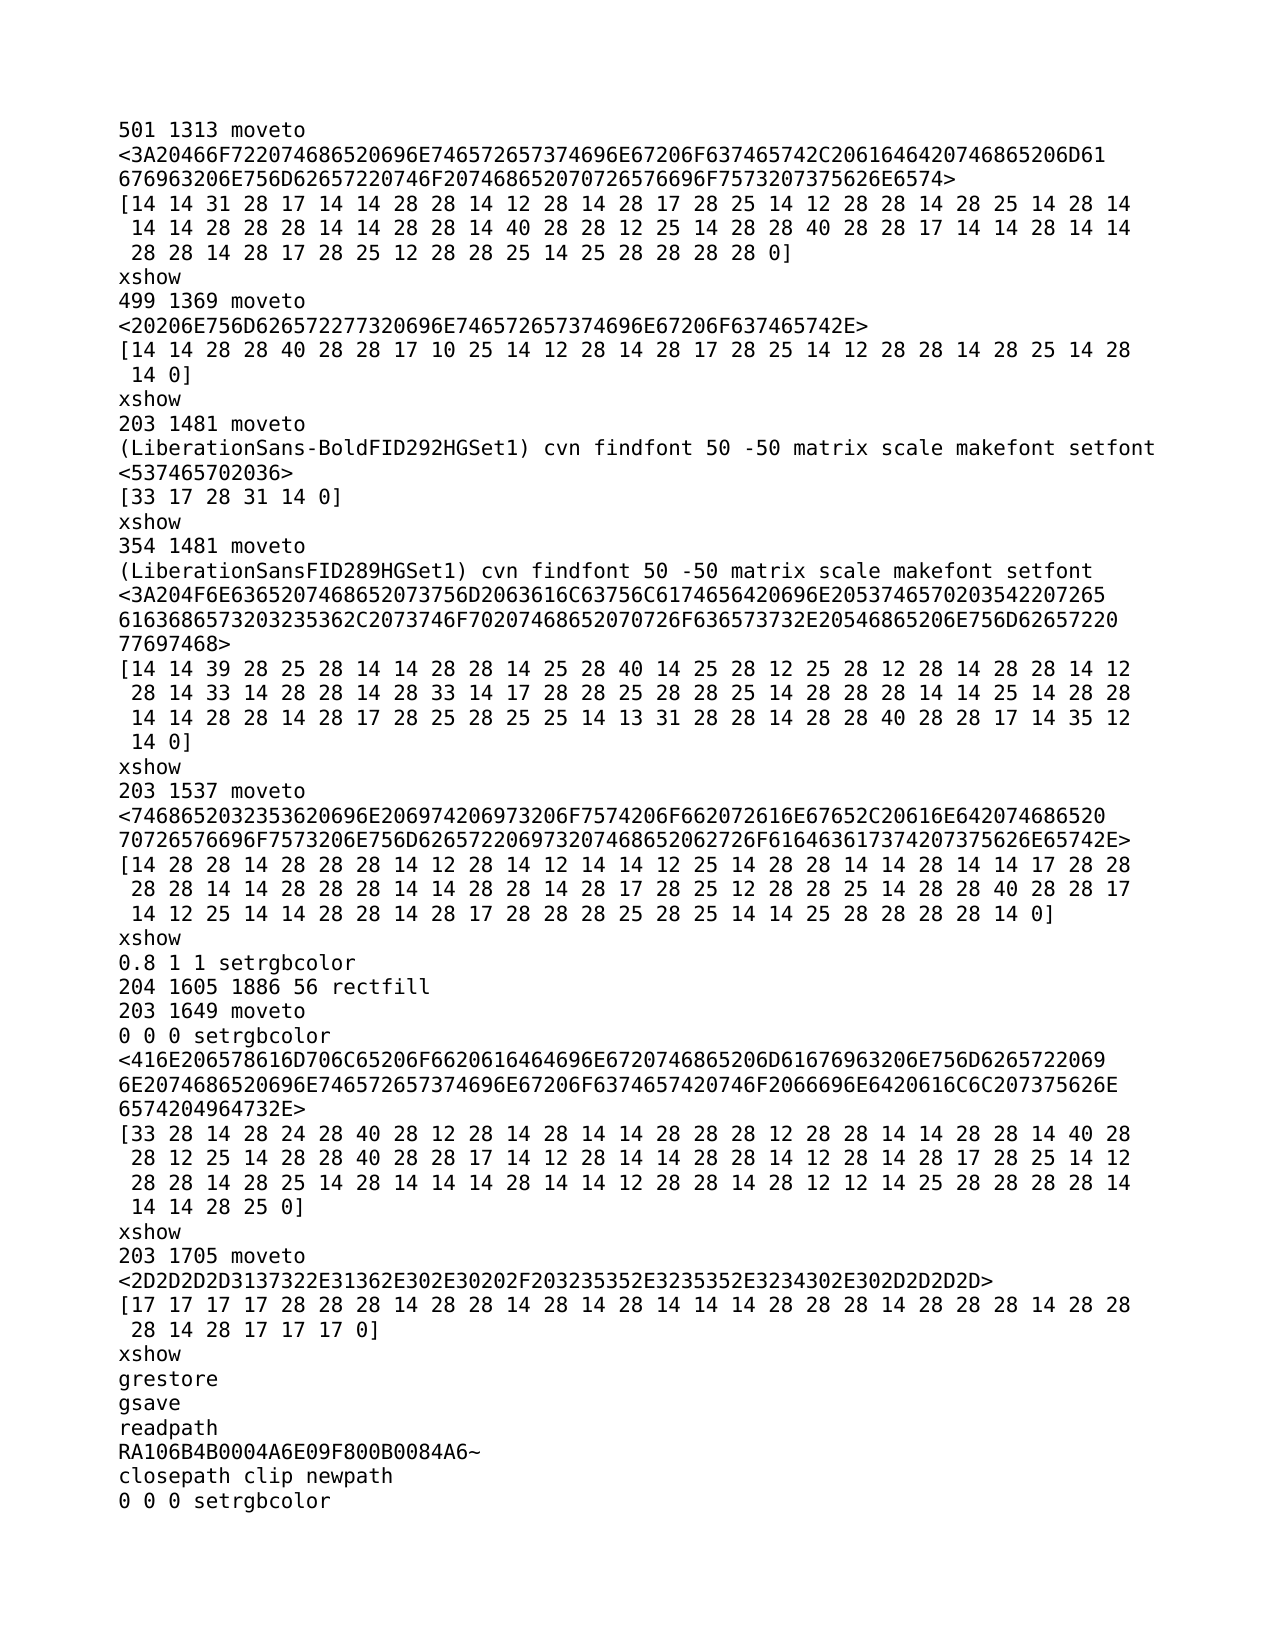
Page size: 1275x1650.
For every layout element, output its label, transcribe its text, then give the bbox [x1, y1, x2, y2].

text gsave [118, 1391, 1157, 1416]
text grestore [118, 1367, 1157, 1391]
text xshow [118, 265, 1157, 289]
text closepath clip newpath [118, 1464, 1157, 1489]
text 28 28 14 28 17 28 25 12 28 28 25 14 25 28 28 28 28 0] [118, 241, 1157, 265]
text [14 14 31 28 17 14 14 28 28 14 12 28 14 28 17 28 25 14 12 28 28 14 28 25 14 28 14 [118, 192, 1157, 216]
text 28 12 25 14 28 28 40 28 28 17 14 12 28 14 14 28 28 14 12 28 14 28 17 28 25 14 12 [118, 1146, 1157, 1171]
text 203 1705 moveto [118, 1244, 1157, 1269]
text 14 0] [118, 730, 1157, 754]
text 14 14 28 28 28 14 14 28 28 14 40 28 28 12 25 14 28 28 40 28 28 17 14 14 28 14 14 [118, 216, 1157, 241]
text <537465702036> [118, 461, 1157, 485]
text 204 1605 1886 56 rectfill [118, 975, 1157, 999]
text xshow [118, 1220, 1157, 1244]
text (LiberationSans-BoldFID292HGSet1) cvn findfont 50 -50 matrix scale makefont setfont [118, 436, 1157, 461]
text <416E206578616D706C65206F6620616464696E6720746865206D61676963206E756D6265722069 [118, 1048, 1157, 1073]
text [33 28 14 28 24 28 40 28 12 28 14 28 14 14 28 28 28 12 28 28 14 14 28 28 14 40 28 [118, 1122, 1157, 1146]
text [17 17 17 17 28 28 28 14 28 28 14 28 14 28 14 14 14 28 28 28 14 28 28 28 14 28 28 [118, 1293, 1157, 1318]
text 6574204964732E> [118, 1097, 1157, 1122]
text <3A204F6E6365207468652073756D2063616C63756C6174656420696E2053746570203542207265 [118, 583, 1157, 608]
text 6163686573203235362C2073746F70207468652070726F636573732E20546865206E756D62657220 [118, 608, 1157, 632]
text RA106B4B0004A6E09F800B0084A6~ [118, 1440, 1157, 1464]
text xshow [118, 510, 1157, 534]
text 28 28 14 14 28 28 28 14 14 28 28 14 28 17 28 25 12 28 28 25 14 28 28 40 28 28 17 [118, 877, 1157, 901]
text 499 1369 moveto [118, 289, 1157, 314]
text readpath [118, 1416, 1157, 1440]
text 14 14 28 25 0] [118, 1195, 1157, 1220]
text 0.8 1 1 setrgbcolor [118, 950, 1157, 975]
text [14 14 28 28 40 28 28 17 10 25 14 12 28 14 28 17 28 25 14 12 28 28 14 28 25 14 28 [118, 338, 1157, 363]
text xshow [118, 754, 1157, 779]
text 28 14 33 14 28 28 14 28 33 14 17 28 28 25 28 28 25 14 28 28 28 14 14 25 14 28 28 [118, 681, 1157, 706]
text 14 14 28 28 14 28 17 28 25 28 25 25 14 13 31 28 28 14 28 28 40 28 28 17 14 35 12 [118, 706, 1157, 730]
text 203 1537 moveto [118, 779, 1157, 803]
text 28 28 14 28 25 14 28 14 14 14 28 14 14 12 28 28 14 28 12 12 14 25 28 28 28 28 14 [118, 1171, 1157, 1195]
text 77697468> [118, 632, 1157, 657]
text 14 12 25 14 14 28 28 14 28 17 28 28 28 25 28 25 14 14 25 28 28 28 28 14 0] [118, 901, 1157, 926]
text 354 1481 moveto [118, 534, 1157, 559]
text 14 0] [118, 363, 1157, 387]
text xshow [118, 926, 1157, 950]
text <7468652032353620696E206974206973206F7574206F662072616E67652C20616E642074686520 [118, 803, 1157, 828]
text <3A20466F722074686520696E746572657374696E67206F637465742C2061646420746865206D61 [118, 143, 1157, 167]
text (LiberationSansFID289HGSet1) cvn findfont 50 -50 matrix scale makefont setfont [118, 559, 1157, 583]
text [33 17 28 31 14 0] [118, 485, 1157, 510]
text <20206E756D626572277320696E746572657374696E67206F637465742E> [118, 314, 1157, 338]
text 0 0 0 setrgbcolor [118, 1024, 1157, 1048]
text 676963206E756D62657220746F207468652070726576696F7573207375626E6574> [118, 167, 1157, 192]
text 28 14 28 17 17 17 0] [118, 1318, 1157, 1342]
text [14 14 39 28 25 28 14 14 28 28 14 25 28 40 14 25 28 12 25 28 12 28 14 28 28 14 12 [118, 657, 1157, 681]
text [14 28 28 14 28 28 28 14 12 28 14 12 14 14 12 25 14 28 28 14 14 28 14 14 17 28 28 [118, 852, 1157, 877]
text 70726576696F7573206E756D626572206973207468652062726F616463617374207375626E65742E> [118, 828, 1157, 852]
text <2D2D2D2D3137322E31362E302E30202F203235352E3235352E3234302E302D2D2D2D> [118, 1269, 1157, 1293]
text 6E2074686520696E746572657374696E67206F6374657420746F2066696E6420616C6C207375626E [118, 1073, 1157, 1097]
text xshow [118, 1342, 1157, 1367]
text 0 0 0 setrgbcolor [118, 1489, 1157, 1513]
text 203 1481 moveto [118, 412, 1157, 436]
text 501 1313 moveto [118, 118, 1157, 143]
text 203 1649 moveto [118, 999, 1157, 1024]
text xshow [118, 387, 1157, 412]
